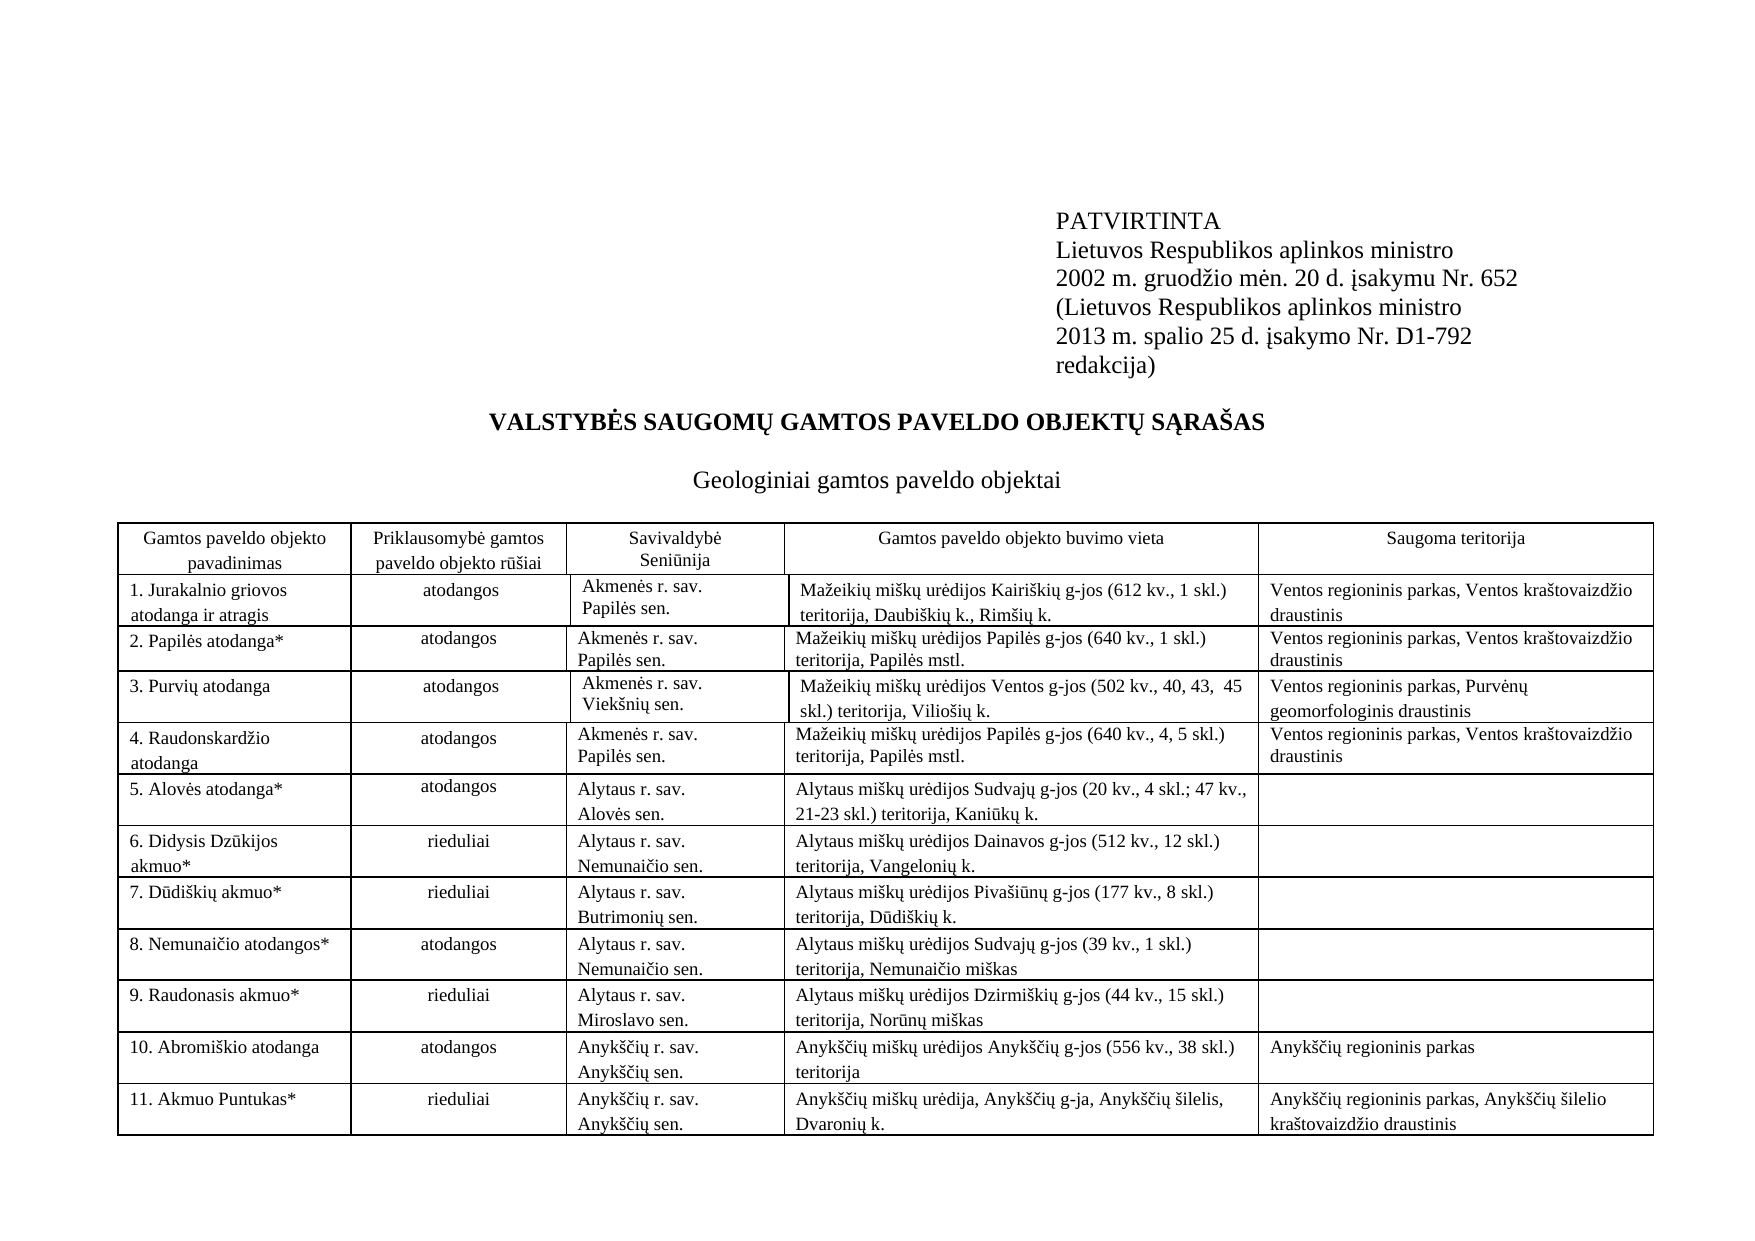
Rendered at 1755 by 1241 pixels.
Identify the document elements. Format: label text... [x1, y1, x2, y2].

table_cell [1259, 981, 1653, 1031]
table_cell atodangos [352, 930, 566, 979]
table_cell Alytaus miškų urėdijos Pivašiūnų g-jos (177 kv., 8 skl.) teritorija, Dūdiškių k. [785, 878, 1258, 928]
table_cell Alytaus miškų urėdijos Sudvajų g-jos (39 kv., 1 skl.) teritorija, Nemunaičio miškas [785, 930, 1258, 979]
table_cell [1259, 826, 1653, 876]
table_cell 4. Raudonskardžio atodanga [119, 723, 350, 773]
table_header Priklausomybė gamtos paveldo objekto rūšiai [352, 524, 566, 574]
table_cell 11. Akmuo Puntukas* [119, 1084, 350, 1134]
table_cell 6. Didysis Dzūkijos akmuo* [119, 826, 350, 876]
table_cell Alytaus r. sav. Nemunaičio sen. [567, 826, 784, 876]
text Lietuvos Respublikos aplinkos ministro [1056, 235, 1636, 263]
table_cell Akmenės r. sav. Papilės sen. [567, 723, 784, 773]
table_header Saugoma teritorija [1259, 524, 1653, 574]
table_cell rieduliai [352, 1084, 566, 1134]
table_cell Alytaus r. sav. Miroslavo sen. [567, 981, 784, 1031]
table_cell Alytaus r. sav. Nemunaičio sen. [567, 930, 784, 979]
table_cell Anykščių miškų urėdijos Anykščių g-jos (556 kv., 38 skl.) teritorija [785, 1033, 1258, 1082]
table_cell Anykščių r. sav. Anykščių sen. [567, 1084, 784, 1134]
table_cell Anykščių r. sav. Anykščių sen. [567, 1033, 784, 1082]
table_cell rieduliai [352, 878, 566, 928]
table_cell Anykščių regioninis parkas, Anykščių šilelio kraštovaizdžio draustinis [1259, 1084, 1653, 1134]
text PATVIRTINTA [1056, 206, 1636, 235]
table_cell [1259, 878, 1653, 928]
table_cell Alytaus r. sav. Butrimonių sen. [567, 878, 784, 928]
table_cell Alytaus miškų urėdijos Dainavos g-jos (512 kv., 12 skl.) teritorija, Vangelonių k. [785, 826, 1258, 876]
table_cell atodangos [352, 575, 570, 625]
table_cell Anykščių miškų urėdija, Anykščių g-ja, Anykščių šilelis, Dvaronių k. [785, 1084, 1258, 1134]
table_cell atodangos [352, 1033, 566, 1082]
table_cell Alytaus r. sav. Alovės sen. [567, 775, 784, 825]
table_cell rieduliai [352, 826, 566, 876]
table_cell [1259, 775, 1653, 825]
table_header Savivaldybė Seniūnija [567, 524, 784, 574]
text Geologiniai gamtos paveldo objektai [118, 465, 1636, 493]
table_cell 5. Alovės atodanga* [119, 775, 350, 825]
table_cell 1. Jurakalnio griovos atodanga ir atragis [119, 575, 350, 625]
table_header Gamtos paveldo objekto buvimo vieta [785, 524, 1258, 574]
table_cell Mažeikių miškų urėdijos Kairiškių g-jos (612 kv., 1 skl.) teritorija, Daubiškių k., Rimšių k. [790, 575, 1258, 625]
table_cell 8. Nemunaičio atodangos* [119, 930, 350, 979]
table_cell rieduliai [352, 981, 566, 1031]
table_cell Anykščių regioninis parkas [1259, 1033, 1653, 1082]
table_cell Alytaus miškų urėdijos Dzirmiškių g-jos (44 kv., 15 skl.) teritorija, Norūnų miškas [785, 981, 1258, 1031]
text 2002 m. gruodžio mėn. 20 d. įsakymu Nr. 652 [1056, 263, 1636, 292]
text 2013 m. spalio 25 d. įsakymo Nr. D1-792 [1056, 321, 1636, 350]
table_cell atodangos [352, 672, 570, 722]
table_cell Mažeikių miškų urėdijos Papilės g-jos (640 kv., 1 skl.) teritorija, Papilės mstl. [785, 627, 1258, 670]
table_cell Ventos regioninis parkas, Ventos kraštovaizdžio draustinis [1259, 723, 1653, 773]
table_cell atodangos [352, 723, 566, 773]
table_cell 10. Abromiškio atodanga [119, 1033, 350, 1082]
text redakcija) [1056, 350, 1636, 378]
text (Lietuvos Respublikos aplinkos ministro [1056, 292, 1636, 321]
table_cell 9. Raudonasis akmuo* [119, 981, 350, 1031]
table_cell Ventos regioninis parkas, Ventos kraštovaizdžio draustinis [1259, 627, 1653, 670]
table_header Gamtos paveldo objekto pavadinimas [119, 524, 350, 574]
table_cell atodangos [352, 627, 566, 670]
table_cell Ventos regioninis parkas, Purvėnų geomorfologinis draustinis [1259, 672, 1653, 722]
table_cell Mažeikių miškų urėdijos Papilės g-jos (640 kv., 4, 5 skl.) teritorija, Papilės mstl. [785, 723, 1258, 773]
table_cell Akmenės r. sav. Papilės sen. [567, 627, 784, 670]
text VALSTYBĖS SAUGOMŲ GAMTOS PAVELDO OBJEKTŲ SĄRAŠAS [118, 407, 1636, 436]
table_cell Ventos regioninis parkas, Ventos kraštovaizdžio draustinis [1259, 575, 1653, 625]
table_cell atodangos [352, 775, 566, 825]
table_cell [1259, 930, 1653, 979]
table_cell Akmenės r. sav. Papilės sen. [571, 575, 788, 625]
table_cell 3. Purvių atodanga [119, 672, 350, 722]
table_cell 2. Papilės atodanga* [119, 627, 350, 670]
table_cell 7. Dūdiškių akmuo* [119, 878, 350, 928]
table_cell Alytaus miškų urėdijos Sudvajų g-jos (20 kv., 4 skl.; 47 kv., 21-23 skl.) teritorija, Kaniūkų k. [785, 775, 1258, 825]
table_cell Mažeikių miškų urėdijos Ventos g-jos (502 kv., 40, 43, 45 skl.) teritorija, Viliošių k. [790, 672, 1258, 722]
table_cell Akmenės r. sav. Viekšnių sen. [571, 672, 788, 722]
